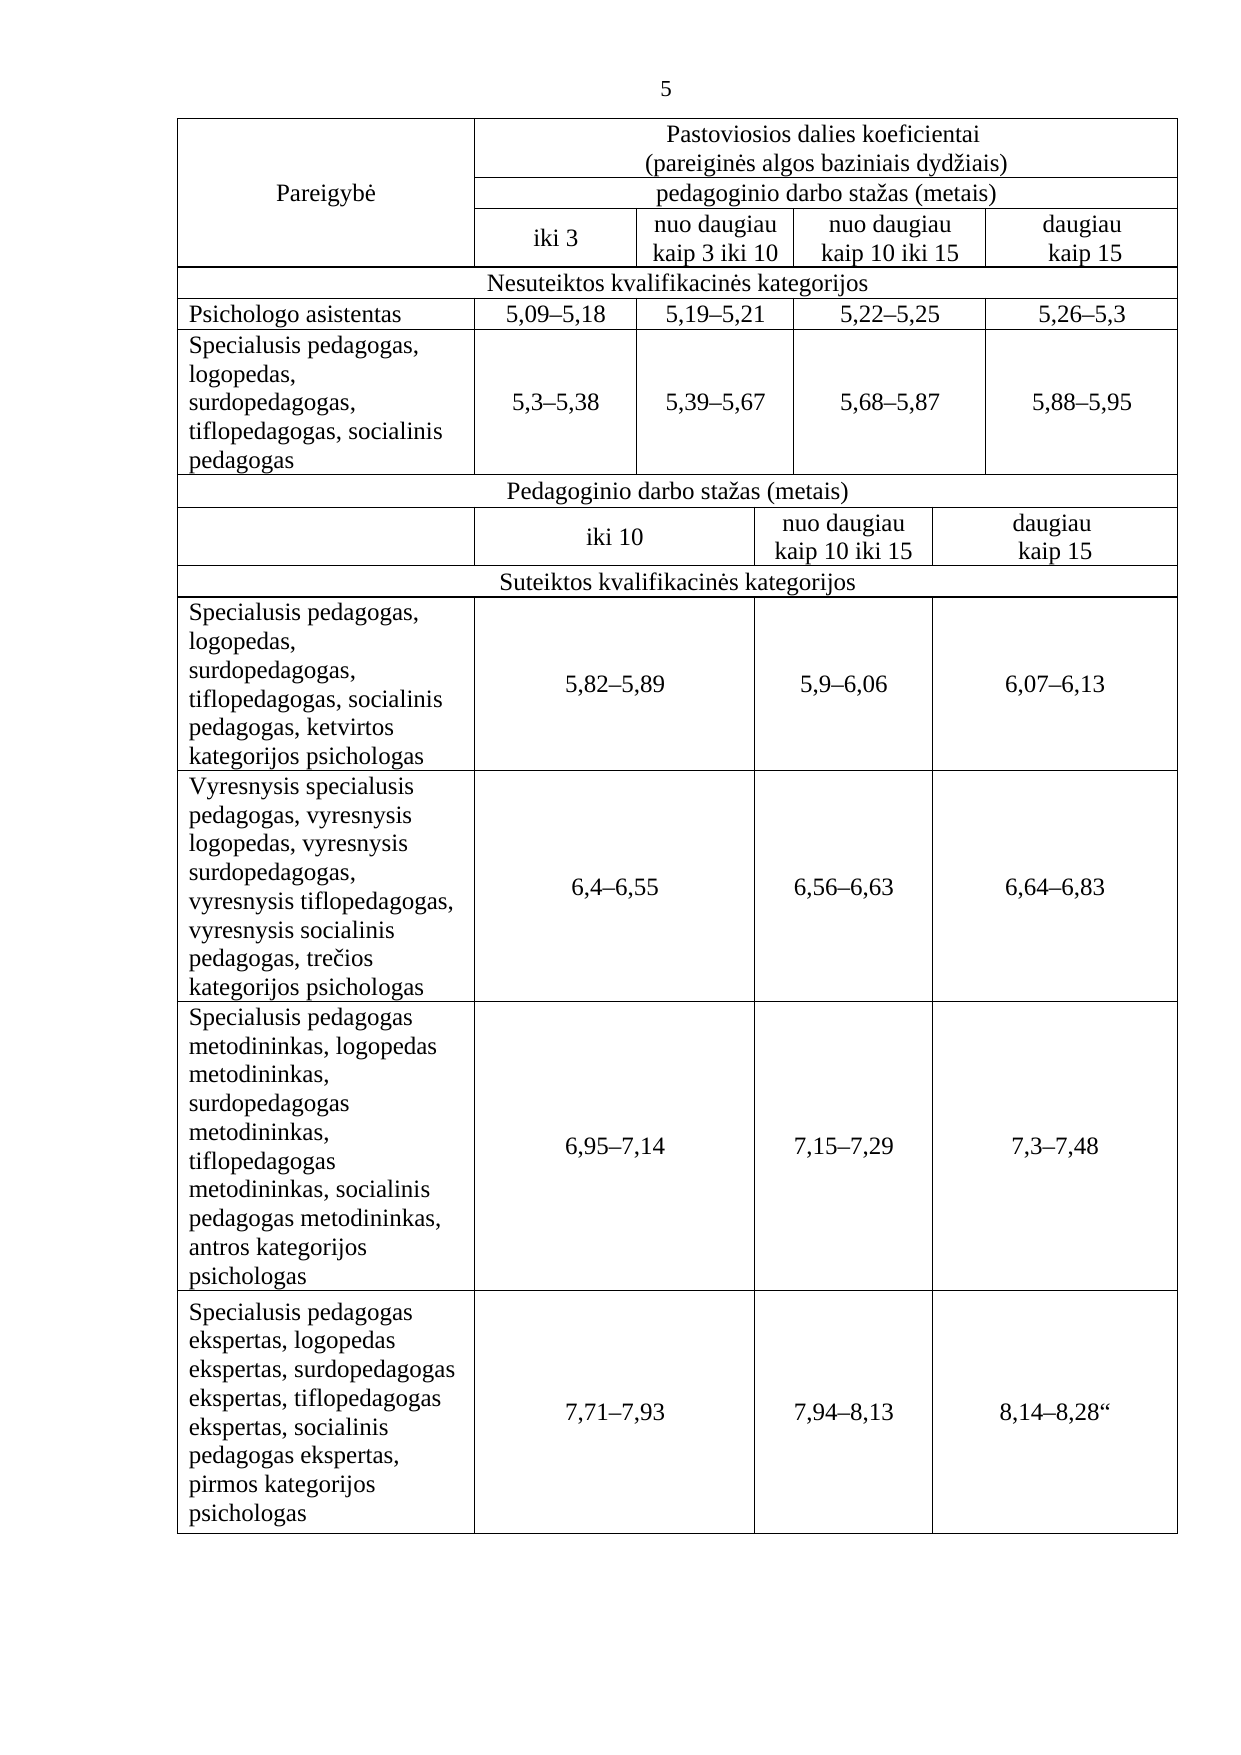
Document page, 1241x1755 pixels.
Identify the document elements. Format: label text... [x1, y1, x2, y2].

table_cell 5,19–5,21 [637, 299, 793, 329]
table_cell daugiau kaip 15 [933, 508, 1177, 565]
table_cell 7,94–8,13 [755, 1291, 932, 1533]
table_cell daugiau kaip 15 [986, 209, 1177, 266]
table_cell 6,56–6,63 [755, 771, 932, 1001]
table_header Pastoviosios dalies koeficientai (pareiginės algos baziniais dydžiais) [475, 119, 1177, 177]
table_cell [178, 508, 474, 565]
table_cell 6,95–7,14 [475, 1002, 754, 1289]
table_cell 6,4–6,55 [475, 771, 754, 1001]
table_cell Nesuteiktos kvalifikacinės kategorijos [178, 268, 1177, 298]
table_cell 6,07–6,13 [933, 598, 1177, 770]
table_cell 7,15–7,29 [755, 1002, 932, 1289]
table_cell 5,68–5,87 [794, 330, 985, 474]
table_cell 5,26–5,3 [986, 299, 1177, 329]
table_cell Specialusis pedagogas, logopedas, surdopedagogas, tiflopedagogas, socialinis pedagogas [178, 330, 474, 474]
table_cell Psichologo asistentas [178, 299, 474, 329]
table_cell Vyresnysis specialusis pedagogas, vyresnysis logopedas, vyresnysis surdopedagogas, vyresnysis tiflopedagogas, vyresnysis socialinis pedagogas, trečios kategorijos psichologas [178, 771, 474, 1001]
table_cell 5,9–6,06 [755, 598, 932, 770]
table_cell 6,64–6,83 [933, 771, 1177, 1001]
table_cell 8,14–8,28“ [933, 1291, 1177, 1533]
table_cell Specialusis pedagogas, logopedas, surdopedagogas, tiflopedagogas, socialinis pedagogas, ketvirtos kategorijos psichologas [178, 598, 474, 770]
table_cell nuo daugiau kaip 3 iki 10 [637, 209, 793, 266]
table_cell 7,3–7,48 [933, 1002, 1177, 1289]
table_cell pedagoginio darbo stažas (metais) [475, 178, 1177, 208]
table_header Pareigybė [178, 119, 474, 266]
table_cell 5,3–5,38 [475, 330, 636, 474]
table_cell nuo daugiau kaip 10 iki 15 [794, 209, 985, 266]
table_cell Suteiktos kvalifikacinės kategorijos [178, 566, 1177, 596]
table_cell 5,82–5,89 [475, 598, 754, 770]
table_cell iki 10 [475, 508, 754, 565]
table_cell 5,09–5,18 [475, 299, 636, 329]
table_cell nuo daugiau kaip 10 iki 15 [755, 508, 932, 565]
table_cell 5,39–5,67 [637, 330, 793, 474]
table_cell 5,22–5,25 [794, 299, 985, 329]
table_cell Specialusis pedagogas metodininkas, logopedas metodininkas, surdopedagogas metodininkas, tiflopedagogas metodininkas, socialinis pedagogas metodininkas, antros kategorijos psichologas [178, 1002, 474, 1289]
table_cell 7,71–7,93 [475, 1291, 754, 1533]
table_cell iki 3 [475, 209, 636, 266]
table_cell Specialusis pedagogas ekspertas, logopedas ekspertas, surdopedagogas ekspertas, tiflopedagogas ekspertas, socialinis pedagogas ekspertas, pirmos kategorijos psichologas [178, 1291, 474, 1533]
table_cell 5,88–5,95 [986, 330, 1177, 474]
table_cell Pedagoginio darbo stažas (metais) [178, 475, 1177, 507]
